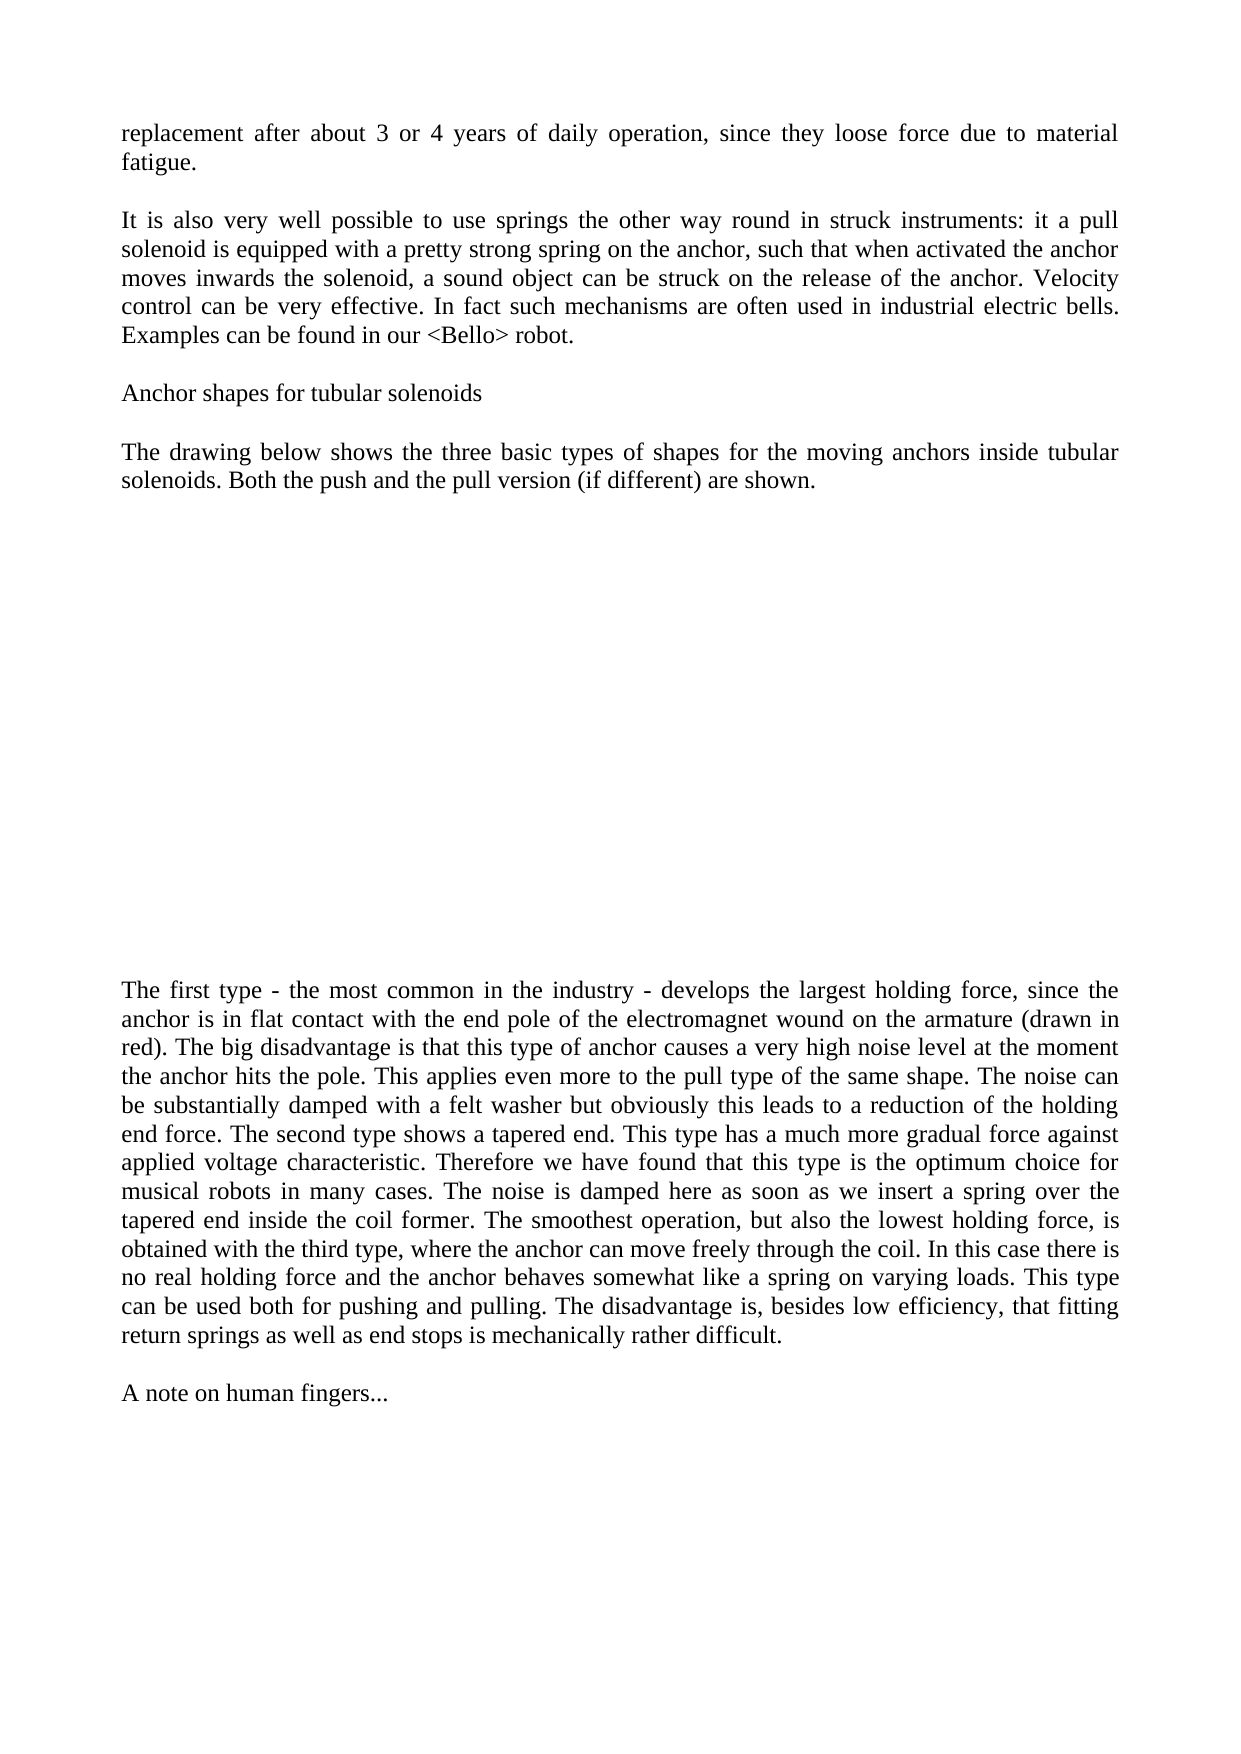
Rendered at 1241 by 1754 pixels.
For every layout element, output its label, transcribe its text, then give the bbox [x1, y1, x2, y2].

text Anchor shapes for tubular solenoids [121, 378, 1121, 407]
text A note on human fingers... [121, 1378, 1121, 1407]
text The first type - the most common in the industry - develops the largest holding force, since the anchor is in flat contact with the end pole of the electromagnet wound on the armature (drawn in red). The big disadvantage is that this type of anchor causes a very high noise level at the moment the anchor hits the pole. This applies even more to the pull type of the same shape. The noise can be substantially damped with a felt washer but obviously this leads to a reduction of the holding end force. The second type shows a tapered end. This type has a much more gradual force against applied voltage characteristic. Therefore we have found that this type is the optimum choice for musical robots in many cases. The noise is damped here as soon as we insert a spring over the tapered end inside the coil former. The smoothest operation, but also the lowest holding force, is obtained with the third type, where the anchor can move freely through the coil. In this case there is no real holding force and the anchor behaves somewhat like a spring on varying loads. This type can be used both for pushing and pulling. The disadvantage is, besides low efficiency, that fitting return springs as well as end stops is mechanically rather difficult. [121, 523, 1121, 1349]
text The drawing below shows the three basic types of shapes for the moving anchors inside tubular solenoids. Both the push and the pull version (if different) are shown. [121, 437, 1121, 494]
text replacement after about 3 or 4 years of daily operation, since they loose force due to material fatigue. [121, 118, 1121, 176]
text It is also very well possible to use springs the other way round in struck instruments: it a pull solenoid is equipped with a pretty strong spring on the anchor, such that when activated the anchor moves inwards the solenoid, a sound object can be struck on the release of the anchor. Velocity control can be very effective. In fact such mechanisms are often used in industrial electric bells. Examples can be found in our <Bello> robot. [121, 205, 1121, 349]
